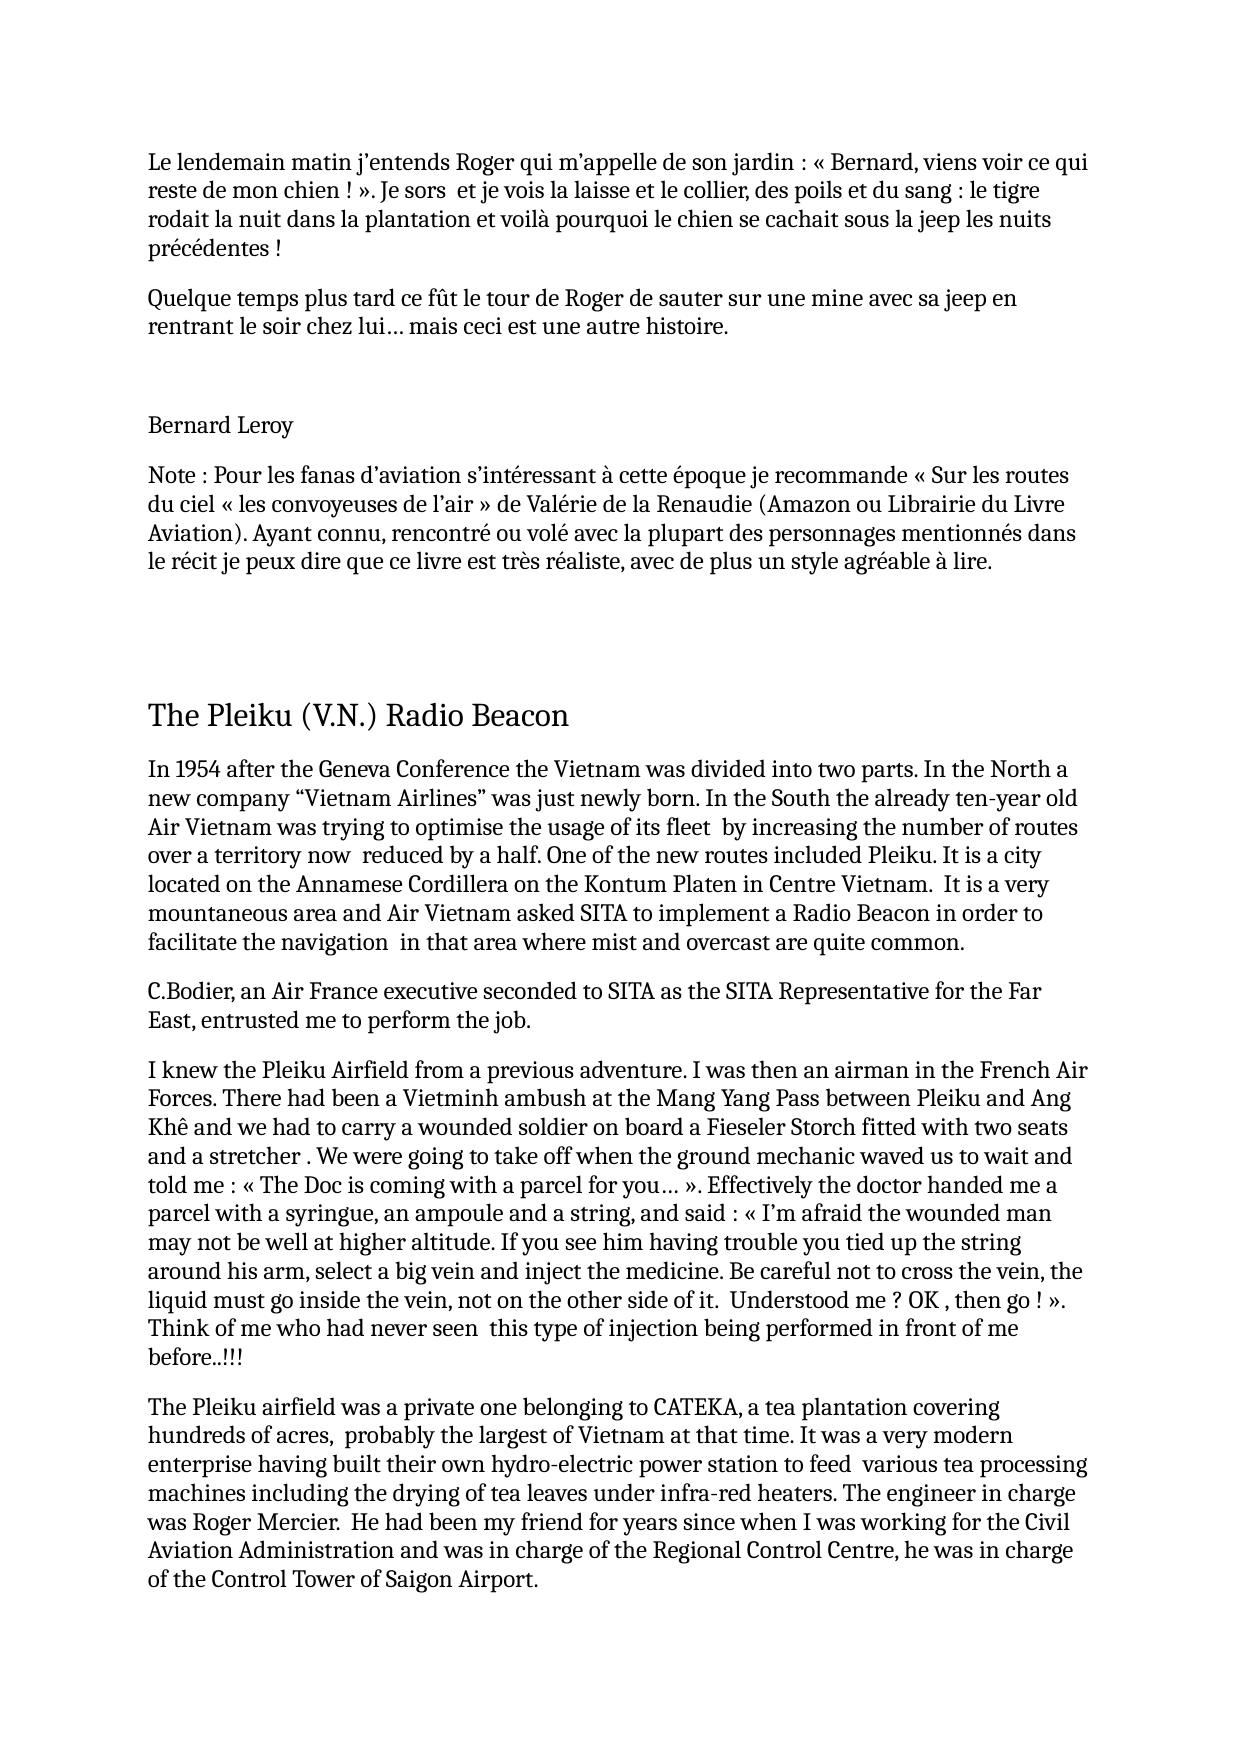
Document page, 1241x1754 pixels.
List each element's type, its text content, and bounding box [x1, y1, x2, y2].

text Bernard Leroy [148, 411, 1093, 440]
text In 1954 after the Geneva Conference the Vietnam was divided into two parts. In the North a new company “Vietnam Airlines” was just newly born. In the South the already ten-year old Air Vietnam was trying to optimise the usage of its fleet by increasing the number of routes over a territory now reduced by a half. One of the new routes included Pleiku. It is a city located on the Annamese Cordillera on the Kontum Platen in Centre Vietnam. It is a very mountaneous area and Air Vietnam asked SITA to implement a Radio Beacon in order to facilitate the navigation in that area where mist and overcast are quite common. [148, 755, 1093, 956]
text Note : Pour les fanas d’aviation s’intéressant à cette époque je recommande « Sur les routes du ciel « les convoyeuses de l’air » de Valérie de la Renaudie (Amazon ou Librairie du Livre Aviation). Ayant connu, rencontré ou volé avec la plupart des personnages mentionnés dans le récit je peux dire que ce livre est très réaliste, avec de plus un style agréable à lire. [148, 461, 1093, 576]
text Quelque temps plus tard ce fût le tour de Roger de sauter sur une mine avec sa jeep en rentrant le soir chez lui… mais ceci est une autre histoire. [148, 283, 1093, 341]
text C.Bodier, an Air France executive seconded to SITA as the SITA Representative for the Far East, entrusted me to perform the job. [148, 977, 1093, 1035]
text I knew the Pleiku Airfield from a previous adventure. I was then an airman in the French Air Forces. There had been a Vietminh ambush at the Mang Yang Pass between Pleiku and Ang Khê and we had to carry a wounded soldier on board a Fieseler Storch fitted with two seats and a stretcher . We were going to take off when the ground mechanic waved us to wait and told me : « The Doc is coming with a parcel for you… ». Effectively the doctor handed me a parcel with a syringue, an ampoule and a string, and said : « I’m afraid the wounded man may not be well at higher altitude. If you see him having trouble you tied up the string around his arm, select a big vein and inject the medicine. Be careful not to cross the vein, the liquid must go inside the vein, not on the other side of it. Understood me ? OK , then go ! ». Think of me who had never seen this type of injection being performed in front of me before..!!! [148, 1056, 1093, 1372]
text The Pleiku airfield was a private one belonging to CATEKA, a tea plantation covering hundreds of acres, probably the largest of Vietnam at that time. It was a very modern enterprise having built their own hydro-electric power station to feed various tea processing machines including the drying of tea leaves under infra-red heaters. The engineer in charge was Roger Mercier. He had been my friend for years since when I was working for the Civil Aviation Administration and was in charge of the Regional Control Centre, he was in charge of the Control Tower of Saigon Airport. [148, 1393, 1093, 1594]
text The Pleiku (V.N.) Radio Beacon [148, 696, 1093, 734]
text Le lendemain matin j’entends Roger qui m’appelle de son jardin : « Bernard, viens voir ce qui reste de mon chien ! ». Je sors et je vois la laisse et le collier, des poils et du sang : le tigre rodait la nuit dans la plantation et voilà pourquoi le chien se cachait sous la jeep les nuits précédentes ! [148, 148, 1093, 263]
